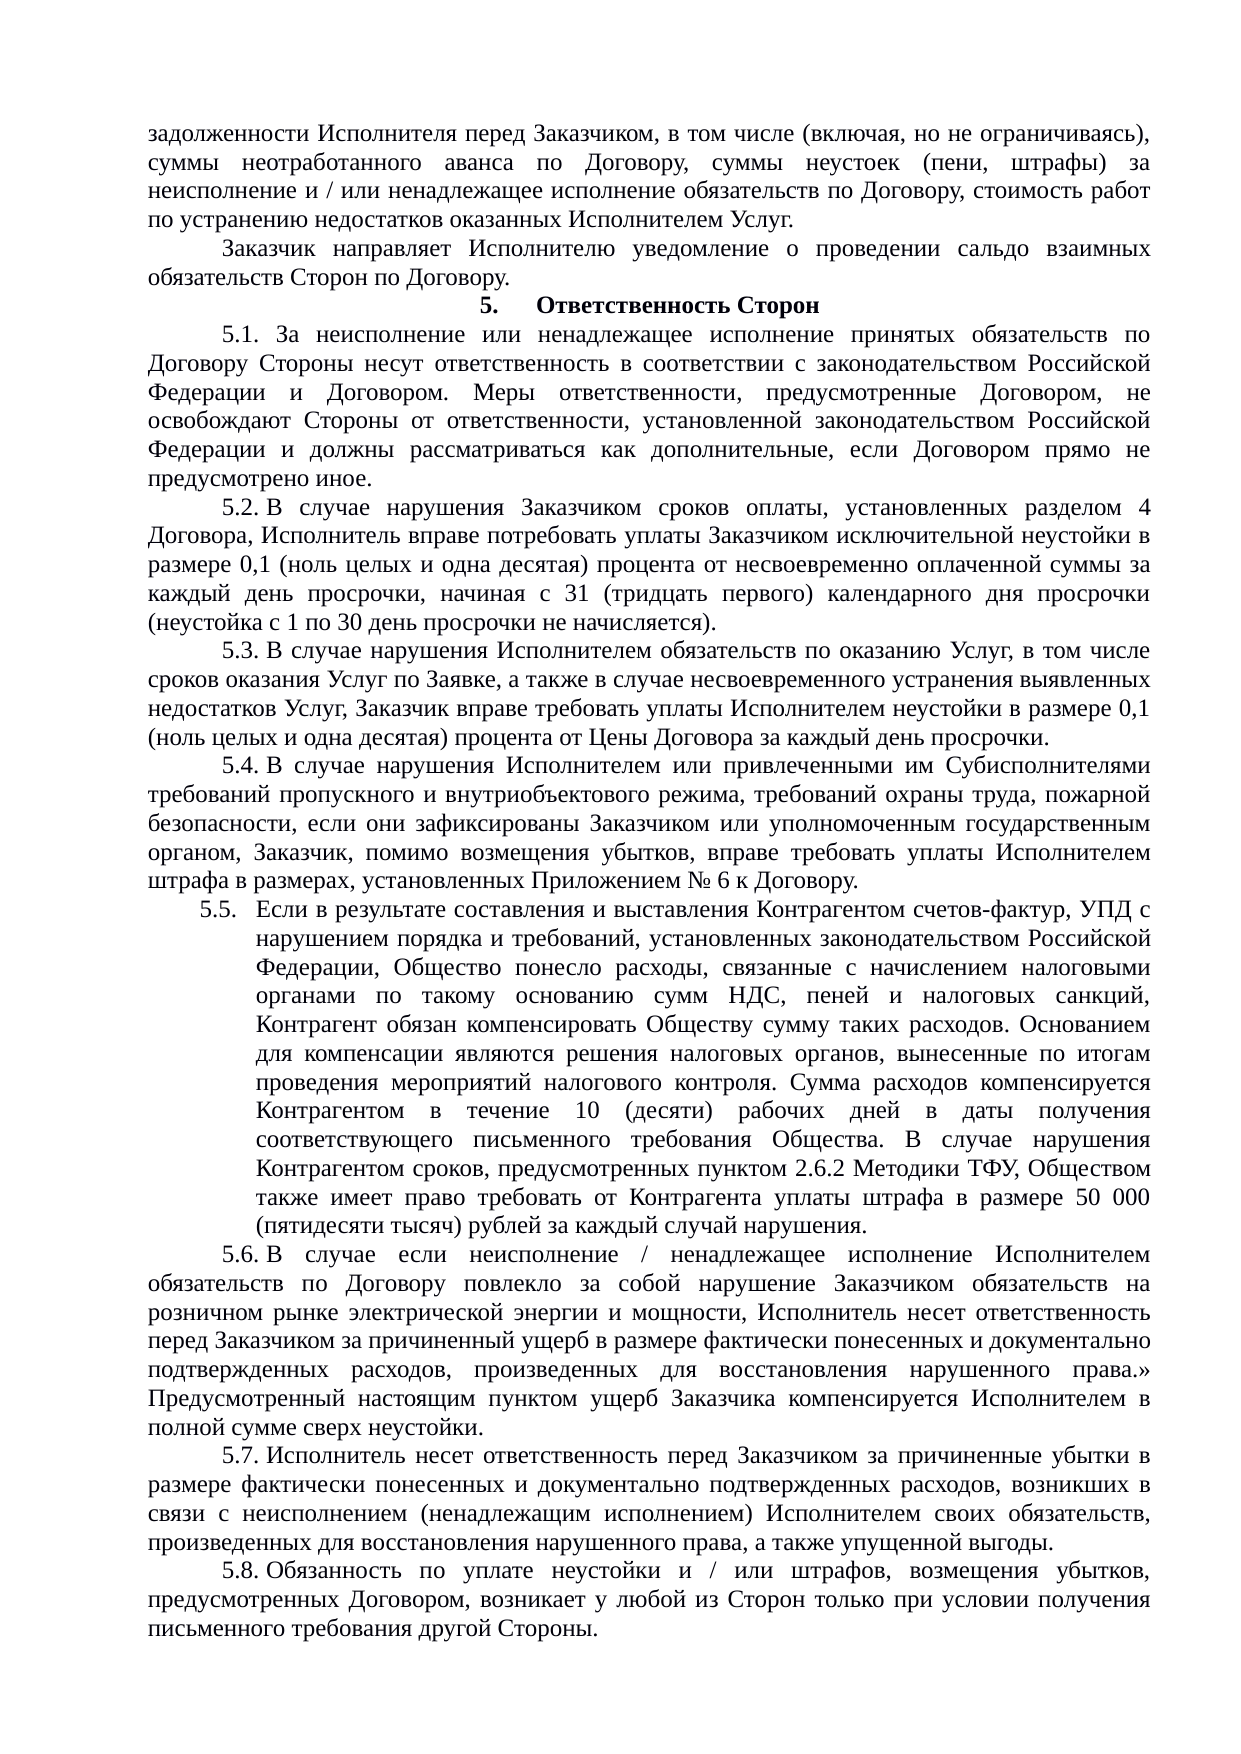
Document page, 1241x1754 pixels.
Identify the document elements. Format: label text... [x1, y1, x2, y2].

list В случае нарушения Исполнителем или привлеченными им Субисполнителями требований пропускного и внутриобъектового режима, требований охраны труда, пожарной безопасности, если они зафиксированы Заказчиком или уполномоченным государственным органом, Заказчик, помимо возмещения убытков, вправе требовать уплаты Исполнителем штрафа в размерах, установленных Приложением № 6 к Договору. [148, 751, 1152, 894]
list Исполнитель несет ответственность перед Заказчиком за причиненные убытки в размере фактически понесенных и документально подтвержденных расходов, возникших в связи с неисполнением (ненадлежащим исполнением) Исполнителем своих обязательств, произведенных для восстановления нарушенного права, а также упущенной выгоды. [148, 1441, 1152, 1556]
list В случае нарушения Исполнителем обязательств по оказанию Услуг, в том числе сроков оказания Услуг по Заявке, а также в случае несвоевременного устранения выявленных недостатков Услуг, Заказчик вправе требовать уплаты Исполнителем неустойки в размере 0,1 (ноль целых и одна десятая) процента от Цены Договора за каждый день просрочки. [148, 636, 1152, 751]
list Если в результате составления и выставления Контрагентом счетов-фактур, УПД с нарушением порядка и требований, установленных законодательством Российской Федерации, Общество понесло расходы, связанные с начислением налоговыми органами по такому основанию сумм НДС, пеней и налоговых санкций, Контрагент обязан компенсировать Обществу сумму таких расходов. Основанием для компенсации являются решения налоговых органов, вынесенные по итогам проведения мероприятий налогового контроля. Сумма расходов компенсируется Контрагентом в течение 10 (десяти) рабочих дней в даты получения соответствующего письменного требования Общества. В случае нарушения Контрагентом сроков, предусмотренных пунктом 2.6.2 Методики ТФУ, Обществом также имеет право требовать от Контрагента уплаты штрафа в размере 50 000 (пятидесяти тысяч) рублей за каждый случай нарушения. [199, 894, 1152, 1239]
text 5.1. За неисполнение или ненадлежащее исполнение принятых обязательств по Договору Стороны несут ответственность в соответствии с законодательством Российской Федерации и Договором. Меры ответственности, предусмотренные Договором, не освобождают Стороны от ответственности, установленной законодательством Российской Федерации и должны рассматриваться как дополнительные, если Договором прямо не предусмотрено иное. [148, 319, 1152, 492]
list В случае нарушения Заказчиком сроков оплаты, установленных разделом 4 Договора, Исполнитель вправе потребовать уплаты Заказчиком исключительной неустойки в размере 0,1 (ноль целых и одна десятая) процента от несвоевременно оплаченной суммы за каждый день просрочки, начиная с 31 (тридцать первого) календарного дня просрочки (неустойка с 1 по 30 день просрочки не начисляется). [148, 492, 1152, 636]
list В случае если неисполнение / ненадлежащее исполнение Исполнителем обязательств по Договору повлекло за собой нарушение Заказчиком обязательств на розничном рынке электрической энергии и мощности, Исполнитель несет ответственность перед Заказчиком за причиненный ущерб в размере фактически понесенных и документально подтвержденных расходов, произведенных для восстановления нарушенного права.» Предусмотренный настоящим пунктом ущерб Заказчика компенсируется Исполнителем в полной сумме сверх неустойки. [148, 1239, 1152, 1441]
list задолженности Исполнителя перед Заказчиком, в том числе (включая, но не ограничиваясь), суммы неотработанного аванса по Договору, суммы неустоек (пени, штрафы) за неисполнение и / или ненадлежащее исполнение обязательств по Договору, стоимость работ по устранению недостатков оказанных Исполнителем Услуг. [148, 118, 1152, 233]
list Ответственность Сторон [148, 291, 1152, 319]
text Заказчик направляет Исполнителю уведомление о проведении сальдо взаимных обязательств Сторон по Договору. [148, 233, 1152, 291]
list Обязанность по уплате неустойки и / или штрафов, возмещения убытков, предусмотренных Договором, возникает у любой из Сторон только при условии получения письменного требования другой Стороны. [148, 1556, 1152, 1642]
